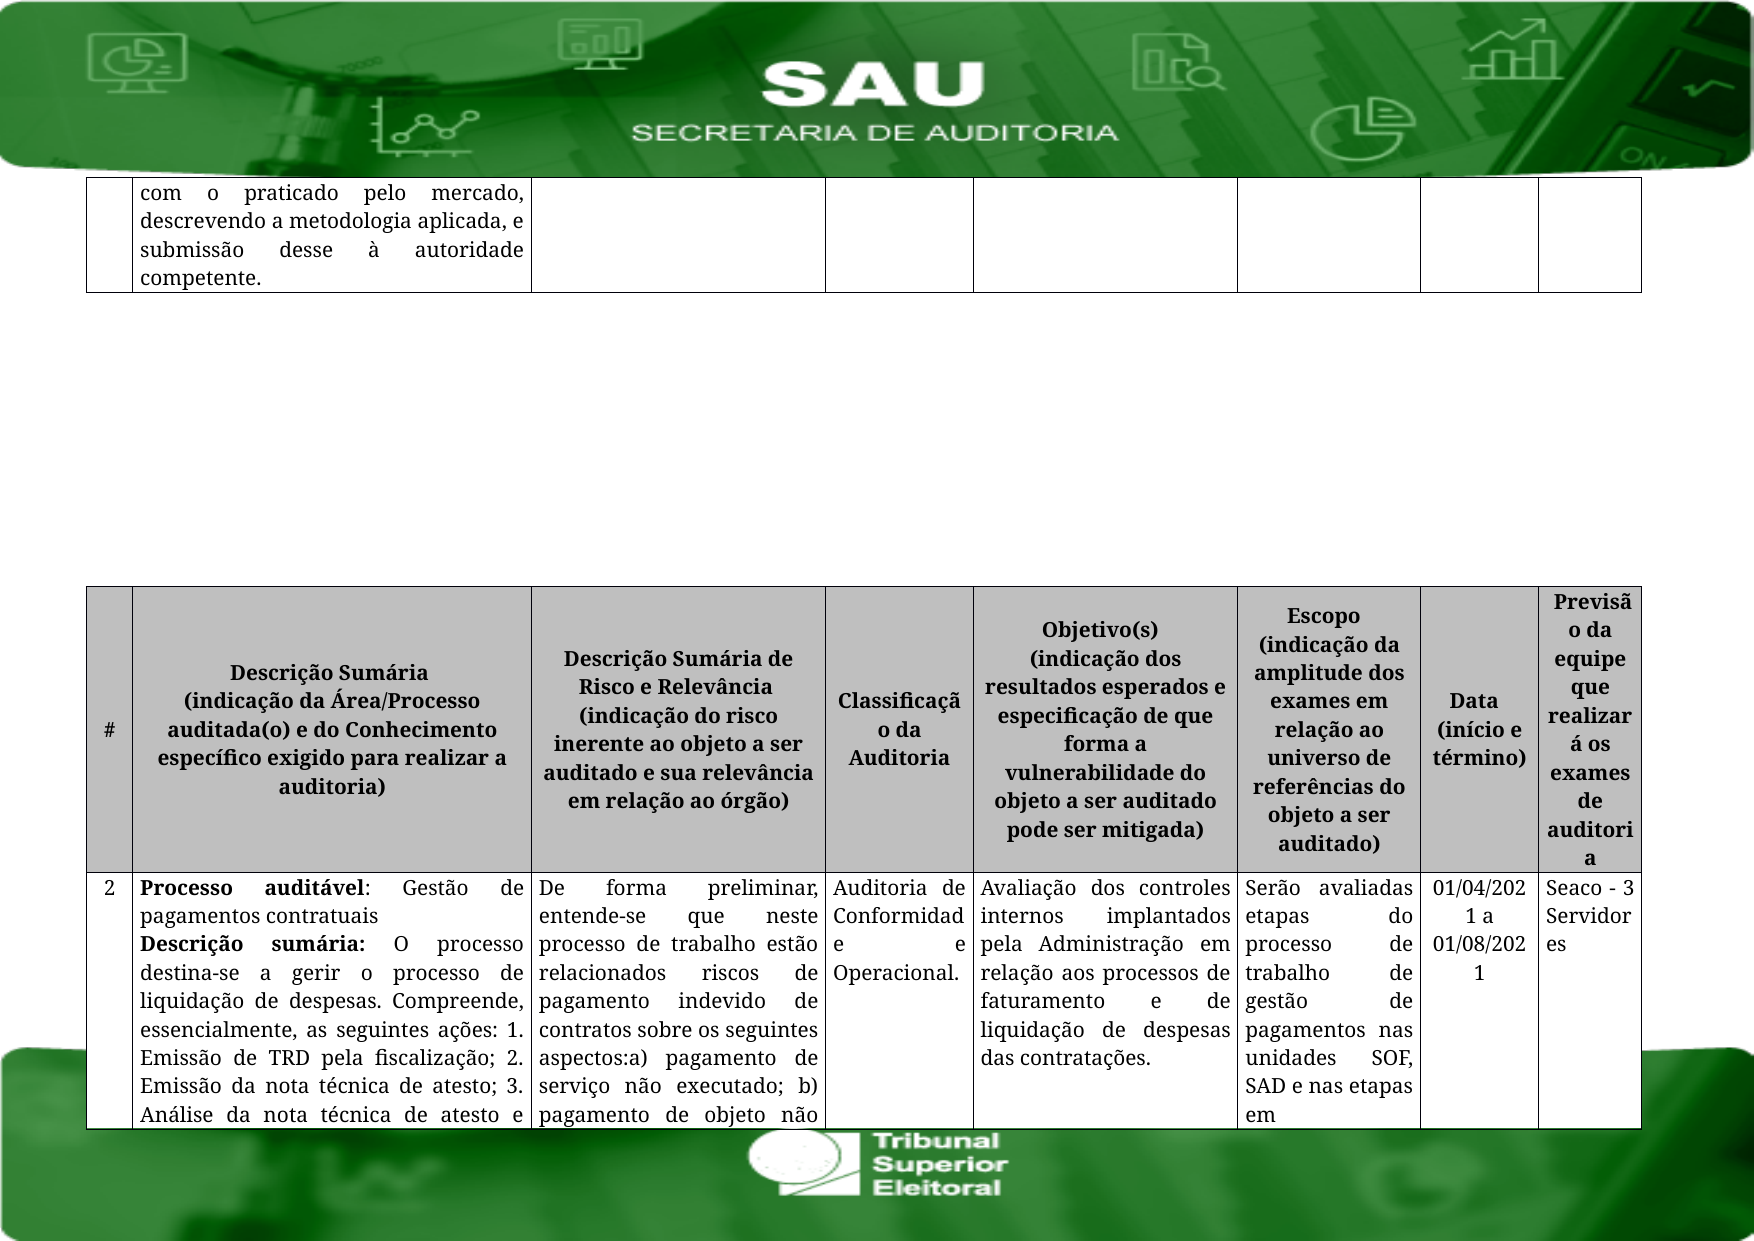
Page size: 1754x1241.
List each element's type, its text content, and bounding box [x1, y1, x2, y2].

table_header Previsão da equipe que realizará os exames de auditoria [1539, 587, 1641, 872]
table_cell [974, 178, 1237, 292]
table_cell [532, 178, 825, 292]
table_cell 01/04/2021 a 01/08/2021 [1421, 873, 1538, 1128]
table_header Classificação da Auditoria [826, 587, 973, 872]
table_cell Serão avaliadas etapas do processo de trabalho de gestão de pagamentos nas unidades SOF, SAD e nas etapas em [1238, 873, 1420, 1128]
table_cell Seaco - 3 Servidores [1539, 873, 1641, 1128]
table_cell Processo auditável: Gestão de pagamentos contratuais Descrição sumária: O processo destina-se a gerir o processo de liquidação de despesas. Compreende, essencialmente, as seguintes ações: 1. Emissão de TRD pela fiscalização; 2. Emissão da nota técnica de atesto; 3. Análise da nota técnica de atesto e [133, 873, 531, 1128]
table_header Objetivo(s) (indicação dos resultados esperados e especificação de que forma a vulnerabilidade do objeto a ser auditado pode ser mitigada) [974, 587, 1237, 872]
table_cell De forma preliminar, entende-se que neste processo de trabalho estão relacionados riscos de pagamento indevido de contratos sobre os seguintes aspectos:a) pagamento de serviço não executado; b) pagamento de objeto não [532, 873, 825, 1128]
table_header # [87, 587, 132, 872]
table_cell Auditoria de Conformidade e Operacional. [826, 873, 973, 1128]
table_cell 2 [87, 873, 132, 1128]
table_header Escopo (indicação da amplitude dos exames em relação ao universo de referências do objeto a ser auditado) [1238, 587, 1420, 872]
table_cell [826, 178, 973, 292]
table_cell Avaliação dos controles internos implantados pela Administração em relação aos processos de faturamento e de liquidação de despesas das contratações. [974, 873, 1237, 1128]
table_cell com o praticado pelo mercado, descrevendo a metodologia aplicada, e submissão desse à autoridade competente. [133, 178, 531, 292]
table_cell [1421, 178, 1538, 292]
table_header Data (início e término) [1421, 587, 1538, 872]
table_header Descrição Sumária de Risco e Relevância (indicação do risco inerente ao objeto a ser auditado e sua relevância em relação ao órgão) [532, 587, 825, 872]
table_cell [87, 178, 132, 292]
picture [0, 1043, 1754, 1241]
table_cell [1238, 178, 1420, 292]
picture [0, 0, 1754, 197]
table_header Descrição Sumária (indicação da Área/Processo auditada(o) e do Conhecimento específico exigido para realizar a auditoria) [133, 587, 531, 872]
table_cell [1539, 178, 1641, 292]
